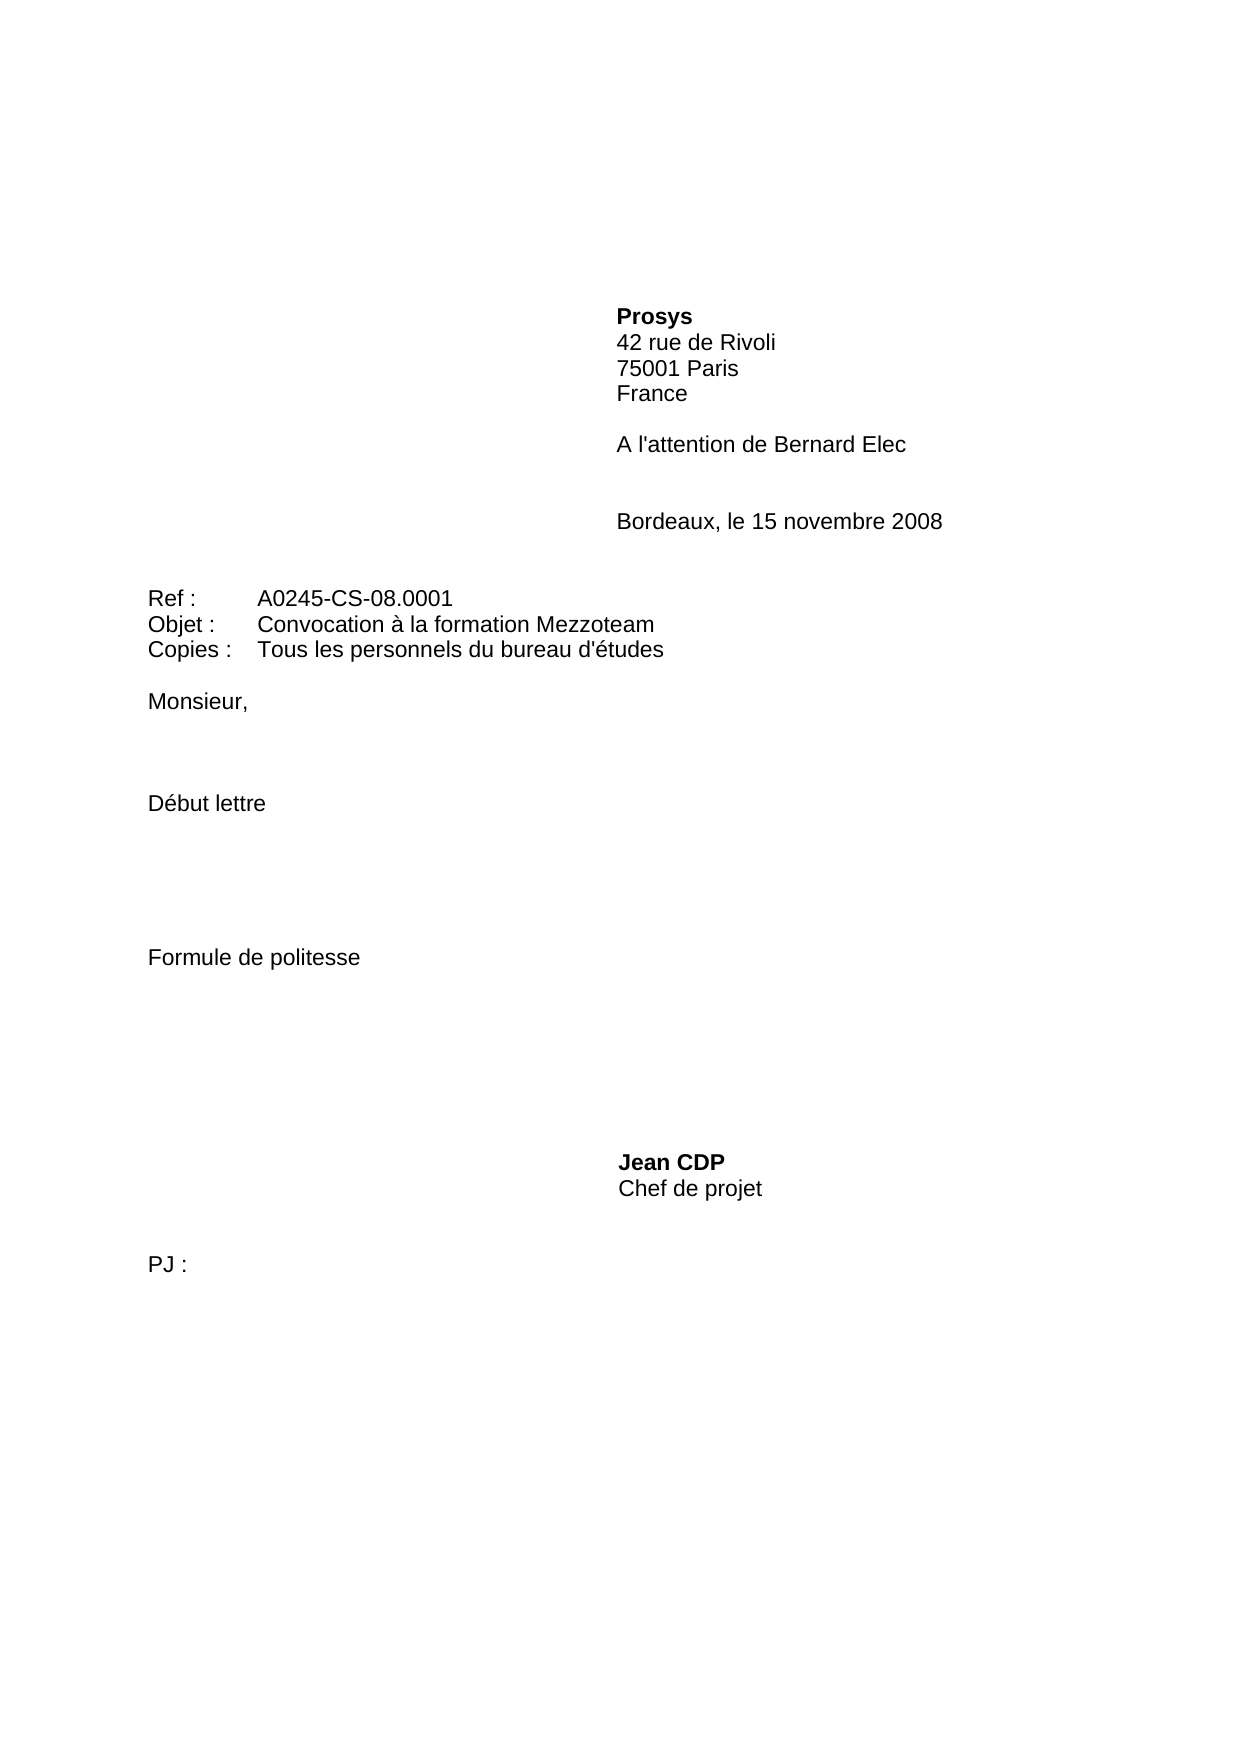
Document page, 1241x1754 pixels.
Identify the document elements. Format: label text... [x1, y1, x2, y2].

text 75001 Paris [148, 355, 1092, 381]
text Début lettre [148, 791, 1092, 816]
text Copies : Tous les personnels du bureau d'études [148, 637, 1092, 663]
text Bordeaux, le 15 novembre 2008 [148, 509, 1092, 534]
text 42 rue de Rivoli [148, 329, 1092, 355]
text PJ : [148, 1252, 1092, 1278]
text France [148, 381, 1092, 406]
text Chef de projet [148, 1175, 1092, 1201]
text Prosys [148, 304, 1092, 329]
text Monsieur, [148, 688, 1092, 714]
text Objet : Convocation à la formation Mezzoteam [148, 611, 1092, 637]
text Jean CDP [148, 1149, 1092, 1175]
text Formule de politesse [148, 944, 1092, 970]
text A l'attention de Bernard Elec [148, 432, 1092, 458]
text Ref : A0245-CS-08.0001 [148, 586, 1092, 611]
